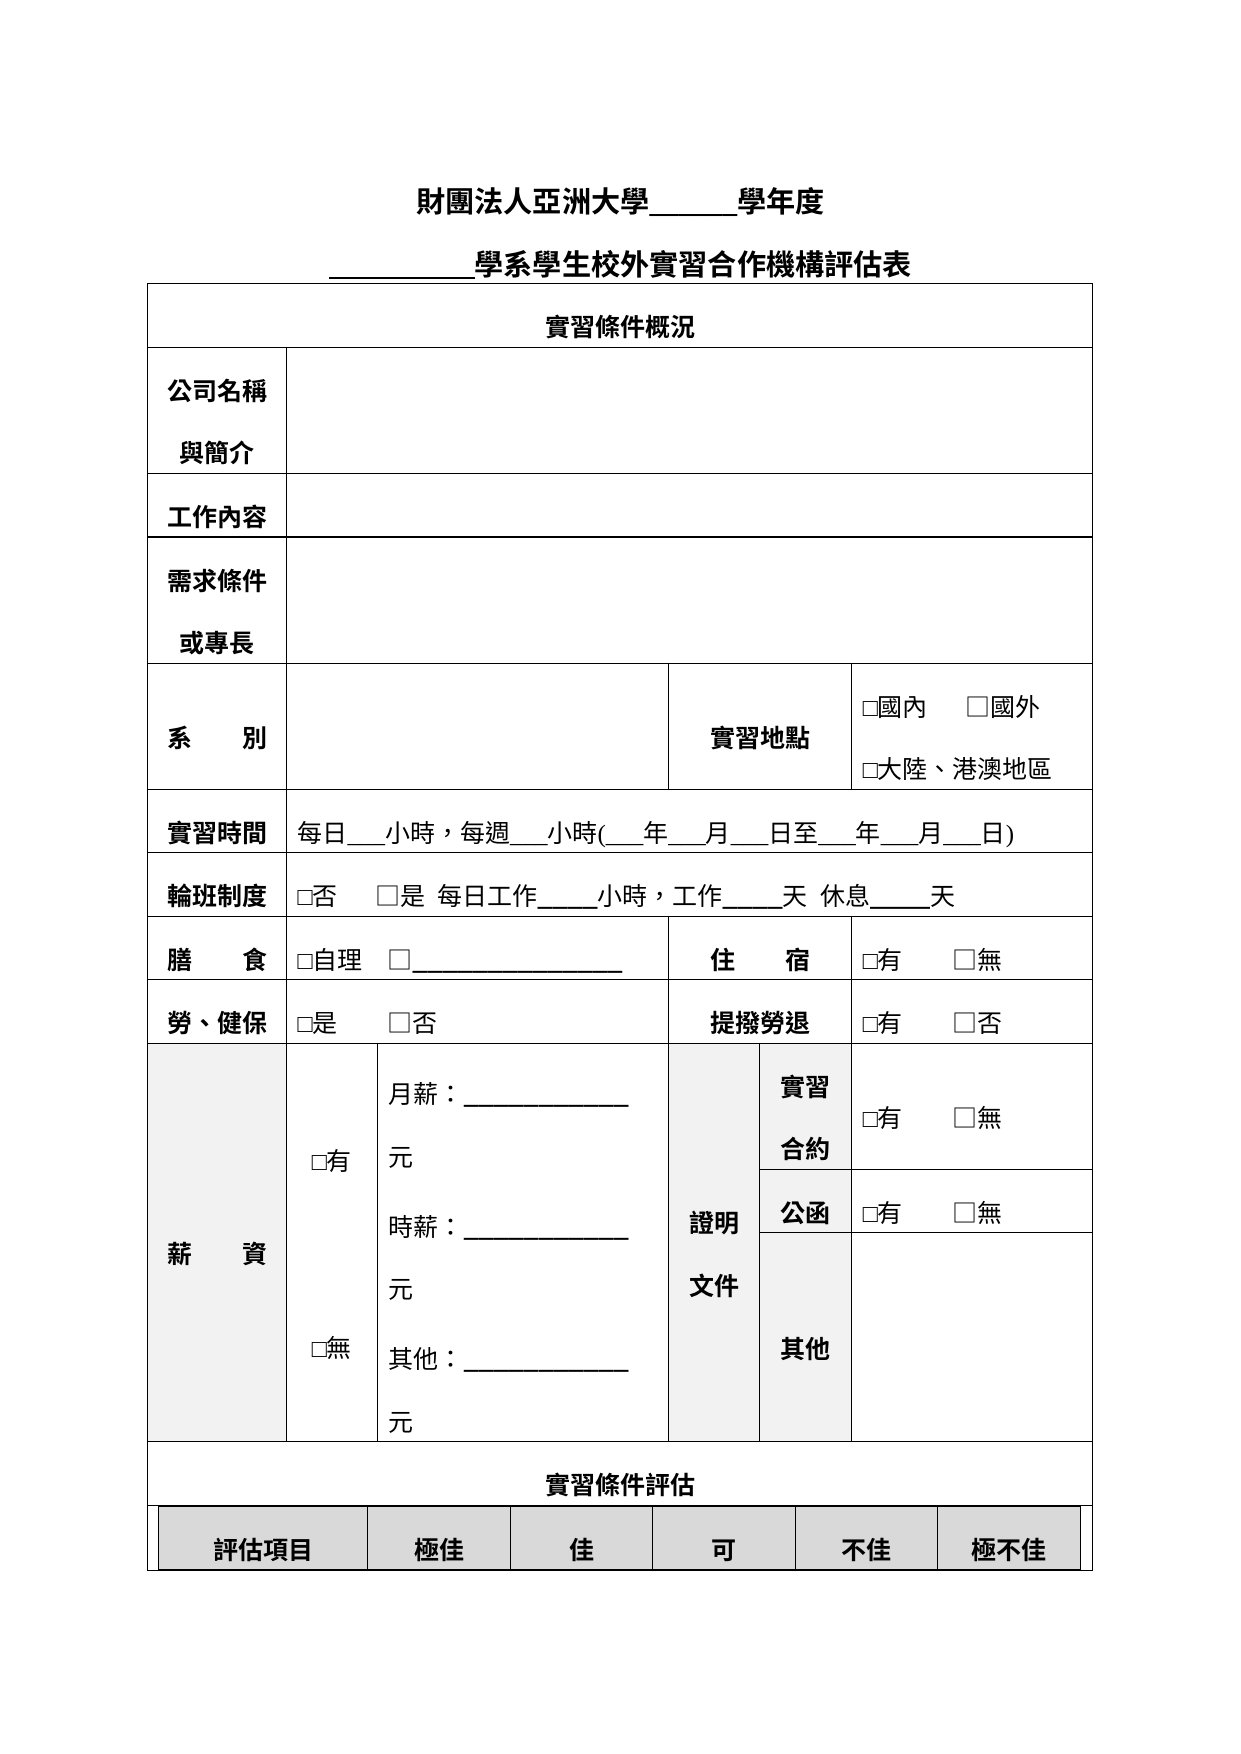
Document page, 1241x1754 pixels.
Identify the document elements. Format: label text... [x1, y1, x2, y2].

table_cell □有 □無 [287, 1044, 377, 1441]
table_header 極佳 [368, 1507, 510, 1569]
table_cell □有 □無 [852, 1044, 1092, 1169]
table_cell 工作內容 [148, 474, 286, 536]
table_cell 膳 食 [148, 917, 286, 979]
table_cell 月薪：___________元 時薪：___________元 其他：___________元 [378, 1044, 668, 1441]
table_cell 實習 合約 [760, 1044, 851, 1169]
table_cell 系 別 [148, 664, 286, 788]
table_cell 輪班制度 [148, 853, 286, 916]
table_cell □有 □無 [852, 1170, 1092, 1232]
table_cell 薪 資 [148, 1044, 286, 1441]
table_cell 住 宿 [669, 917, 851, 979]
table_cell 其他 [760, 1233, 851, 1441]
table_cell □國內 □國外 □大陸、港澳地區 [852, 664, 1092, 788]
table_cell [852, 1233, 1092, 1441]
table_cell [287, 348, 1092, 473]
table_header 極不佳 [938, 1507, 1080, 1569]
table_cell □是 □否 [287, 980, 668, 1043]
table_cell 勞、健保 [148, 980, 286, 1043]
table_cell 需求條件 或專長 [148, 538, 286, 662]
table_cell 實習條件評估 [148, 1442, 1092, 1505]
table_cell [287, 664, 668, 788]
table_header 不佳 [796, 1507, 937, 1569]
table_cell 實習地點 [669, 664, 851, 788]
table_cell □自理 □______________ [287, 917, 668, 979]
table_cell [1081, 1506, 1092, 1570]
table_cell 實習時間 [148, 790, 286, 852]
table_cell 公函 [760, 1170, 851, 1232]
table_cell [287, 538, 1092, 662]
table_header 實習條件概況 [148, 284, 1092, 347]
table_cell 提撥勞退 [669, 980, 851, 1043]
text 財團法人亞洲大學______學年度 [187, 158, 1053, 221]
table_cell 公司名稱 與簡介 [148, 348, 286, 473]
table_header 可 [653, 1507, 795, 1569]
table_cell □有 □無 [852, 917, 1092, 979]
table_cell 每日___小時，每週___小時(___年___月___日至___年___月___日) [287, 790, 1092, 852]
text 學系學生校外實習合作機構評估表 [187, 221, 1053, 283]
table_header 佳 [511, 1507, 652, 1569]
table_cell □有 □否 [852, 980, 1092, 1043]
table_cell [148, 1506, 158, 1570]
table_cell [287, 474, 1092, 536]
table_header 評估項目 [159, 1507, 367, 1569]
table_cell □否 □是 每日工作____小時，工作____天 休息____天 [287, 853, 1092, 916]
table_cell 證明 文件 [669, 1044, 759, 1441]
